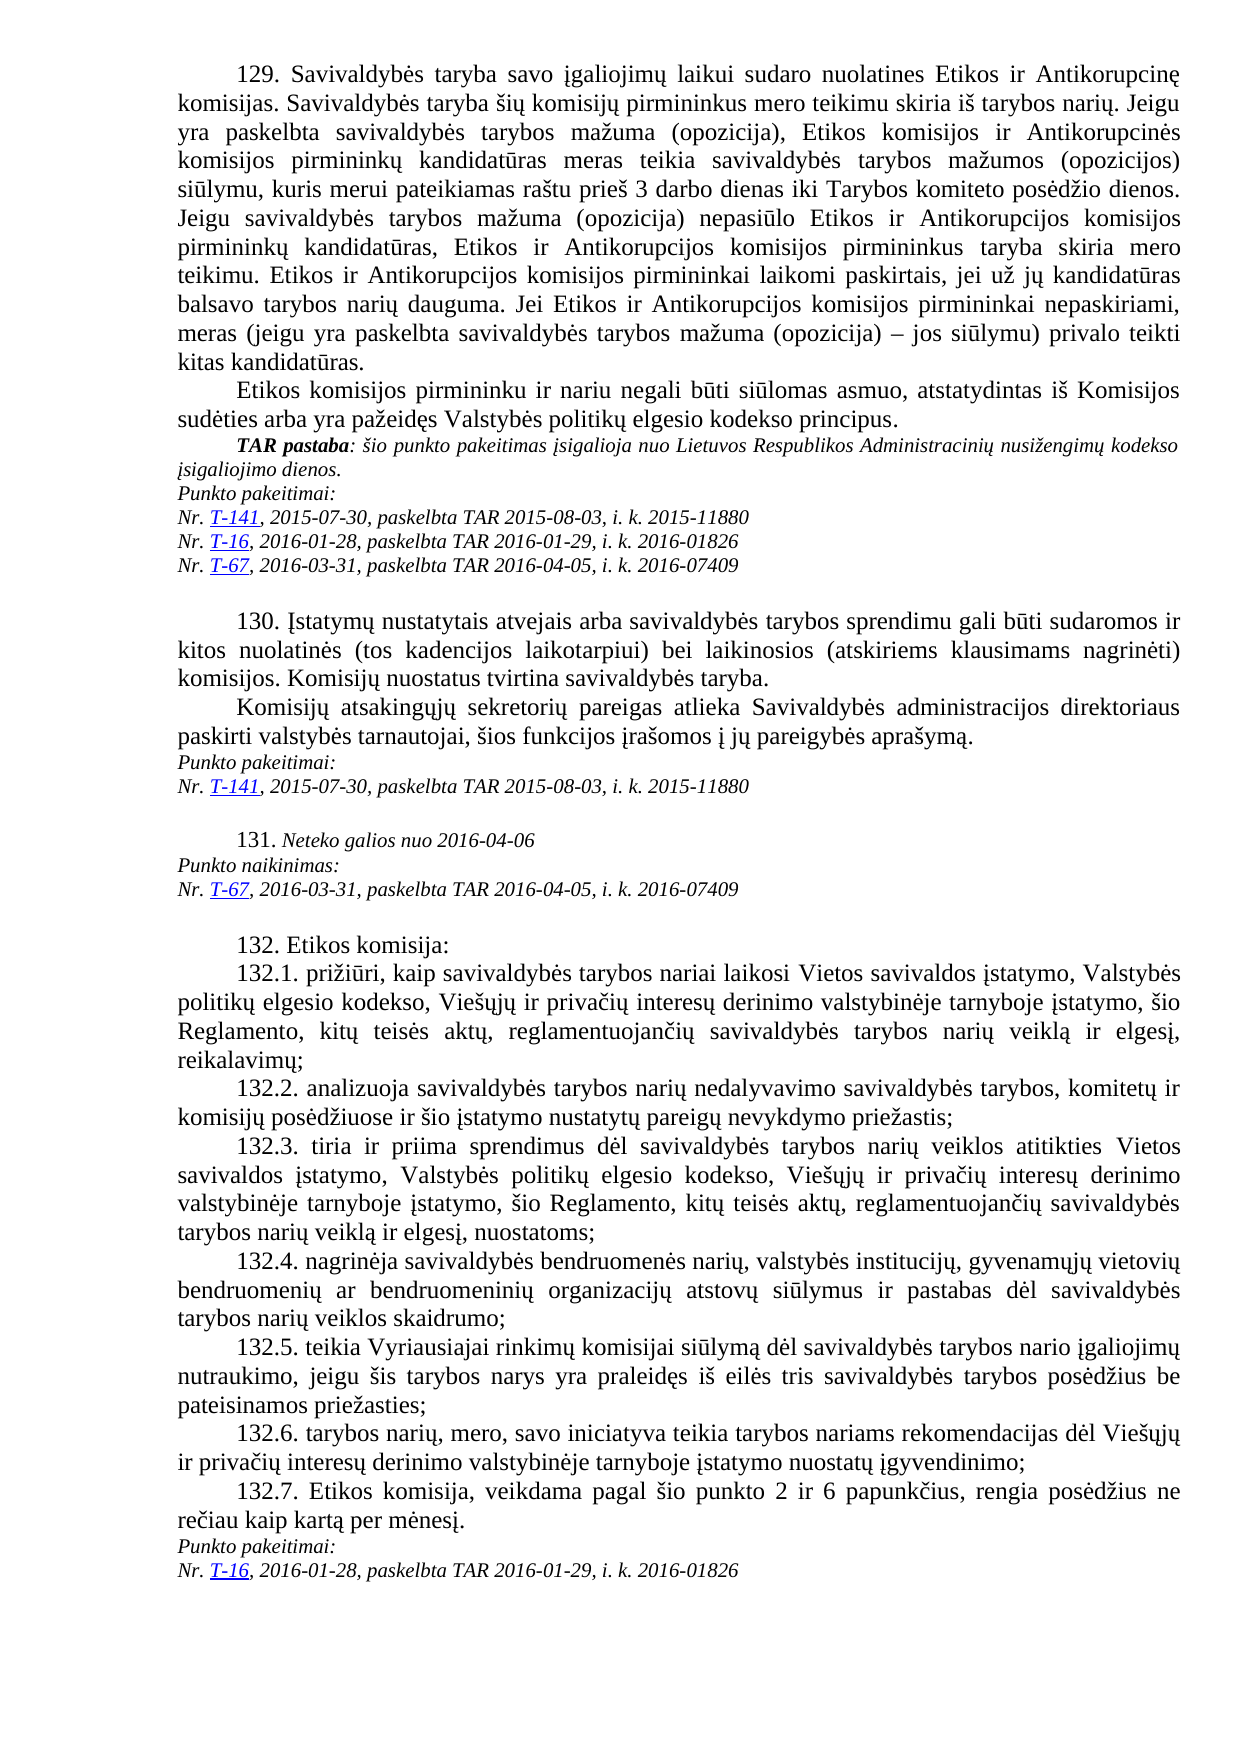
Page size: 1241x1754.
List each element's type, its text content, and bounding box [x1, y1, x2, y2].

text Nr. T-141, 2015-07-30, paskelbta TAR 2015-08-03, i. k. 2015-11880 [177, 505, 1181, 529]
text Nr. T-67, 2016-03-31, paskelbta TAR 2016-04-05, i. k. 2016-07409 [177, 553, 1181, 577]
text 132.6. tarybos narių, mero, savo iniciatyva teikia tarybos nariams rekomendacijas dėl Viešųjų ir privačių interesų derinimo valstybinėje tarnyboje įstatymo nuostatų įgyvendinimo; [177, 1418, 1181, 1476]
text 132.1. prižiūri, kaip savivaldybės tarybos nariai laikosi Vietos savivaldos įstatymo, Valstybės politikų elgesio kodekso, Viešųjų ir privačių interesų derinimo valstybinėje tarnyboje įstatymo, šio Reglamento, kitų teisės aktų, reglamentuojančių savivaldybės tarybos narių veiklą ir elgesį, reikalavimų; [177, 958, 1181, 1073]
text Punkto pakeitimai: [177, 750, 1181, 774]
text Nr. T-141, 2015-07-30, paskelbta TAR 2015-08-03, i. k. 2015-11880 [177, 774, 1181, 798]
text TAR pastaba: šio punkto pakeitimas įsigalioja nuo Lietuvos Respublikos Administracinių nusižengimų kodekso įsigaliojimo dienos. [177, 433, 1181, 481]
text 131. Neteko galios nuo 2016-04-06 [177, 827, 1181, 853]
text 132.2. analizuoja savivaldybės tarybos narių nedalyvavimo savivaldybės tarybos, komitetų ir komisijų posėdžiuose ir šio įstatymo nustatytų pareigų nevykdymo priežastis; [177, 1073, 1181, 1131]
text Etikos komisijos pirmininku ir nariu negali būti siūlomas asmuo, atstatydintas iš Komisijos sudėties arba yra pažeidęs Valstybės politikų elgesio kodekso principus. [177, 375, 1181, 433]
text Nr. T-16, 2016-01-28, paskelbta TAR 2016-01-29, i. k. 2016-01826 [177, 529, 1181, 553]
text Nr. T-67, 2016-03-31, paskelbta TAR 2016-04-05, i. k. 2016-07409 [177, 877, 1181, 901]
text 132.4. nagrinėja savivaldybės bendruomenės narių, valstybės institucijų, gyvenamųjų vietovių bendruomenių ar bendruomeninių organizacijų atstovų siūlymus ir pastabas dėl savivaldybės tarybos narių veiklos skaidrumo; [177, 1246, 1181, 1332]
text 132.5. teikia Vyriausiajai rinkimų komisijai siūlymą dėl savivaldybės tarybos nario įgaliojimų nutraukimo, jeigu šis tarybos narys yra praleidęs iš eilės tris savivaldybės tarybos posėdžius be pateisinamos priežasties; [177, 1332, 1181, 1418]
text 132.3. tiria ir priima sprendimus dėl savivaldybės tarybos narių veiklos atitikties Vietos savivaldos įstatymo, Valstybės politikų elgesio kodekso, Viešųjų ir privačių interesų derinimo valstybinėje tarnyboje įstatymo, šio Reglamento, kitų teisės aktų, reglamentuojančių savivaldybės tarybos narių veiklą ir elgesį, nuostatoms; [177, 1131, 1181, 1246]
text Komisijų atsakingųjų sekretorių pareigas atlieka Savivaldybės administracijos direktoriaus paskirti valstybės tarnautojai, šios funkcijos įrašomos į jų pareigybės aprašymą. [177, 692, 1181, 750]
text Punkto naikinimas: [177, 853, 1181, 877]
text 132.7. Etikos komisija, veikdama pagal šio punkto 2 ir 6 papunkčius, rengia posėdžius ne rečiau kaip kartą per mėnesį. [177, 1476, 1181, 1533]
text Punkto pakeitimai: [177, 481, 1181, 505]
text 132. Etikos komisija: [215, 930, 1181, 958]
text Nr. T-16, 2016-01-28, paskelbta TAR 2016-01-29, i. k. 2016-01826 [177, 1558, 1181, 1582]
text Punkto pakeitimai: [177, 1533, 1181, 1558]
text 129. Savivaldybės taryba savo įgaliojimų laikui sudaro nuolatines Etikos ir Antikorupcinę komisijas. Savivaldybės taryba šių komisijų pirmininkus mero teikimu skiria iš tarybos narių. Jeigu yra paskelbta savivaldybės tarybos mažuma (opozicija), Etikos komisijos ir Antikorupcinės komisijos pirmininkų kandidatūras meras teikia savivaldybės tarybos mažumos (opozicijos) siūlymu, kuris merui pateikiamas raštu prieš 3 darbo dienas iki Tarybos komiteto posėdžio dienos. Jeigu savivaldybės tarybos mažuma (opozicija) nepasiūlo Etikos ir Antikorupcijos komisijos pirmininkų kandidatūras, Etikos ir Antikorupcijos komisijos pirmininkus taryba skiria mero teikimu. Etikos ir Antikorupcijos komisijos pirmininkai laikomi paskirtais, jei už jų kandidatūras balsavo tarybos narių dauguma. Jei Etikos ir Antikorupcijos komisijos pirmininkai nepaskiriami, meras (jeigu yra paskelbta savivaldybės tarybos mažuma (opozicija) – jos siūlymu) privalo teikti kitas kandidatūras. [177, 59, 1181, 375]
text 130. Įstatymų nustatytais atvejais arba savivaldybės tarybos sprendimu gali būti sudaromos ir kitos nuolatinės (tos kadencijos laikotarpiui) bei laikinosios (atskiriems klausimams nagrinėti) komisijos. Komisijų nuostatus tvirtina savivaldybės taryba. [177, 606, 1181, 692]
